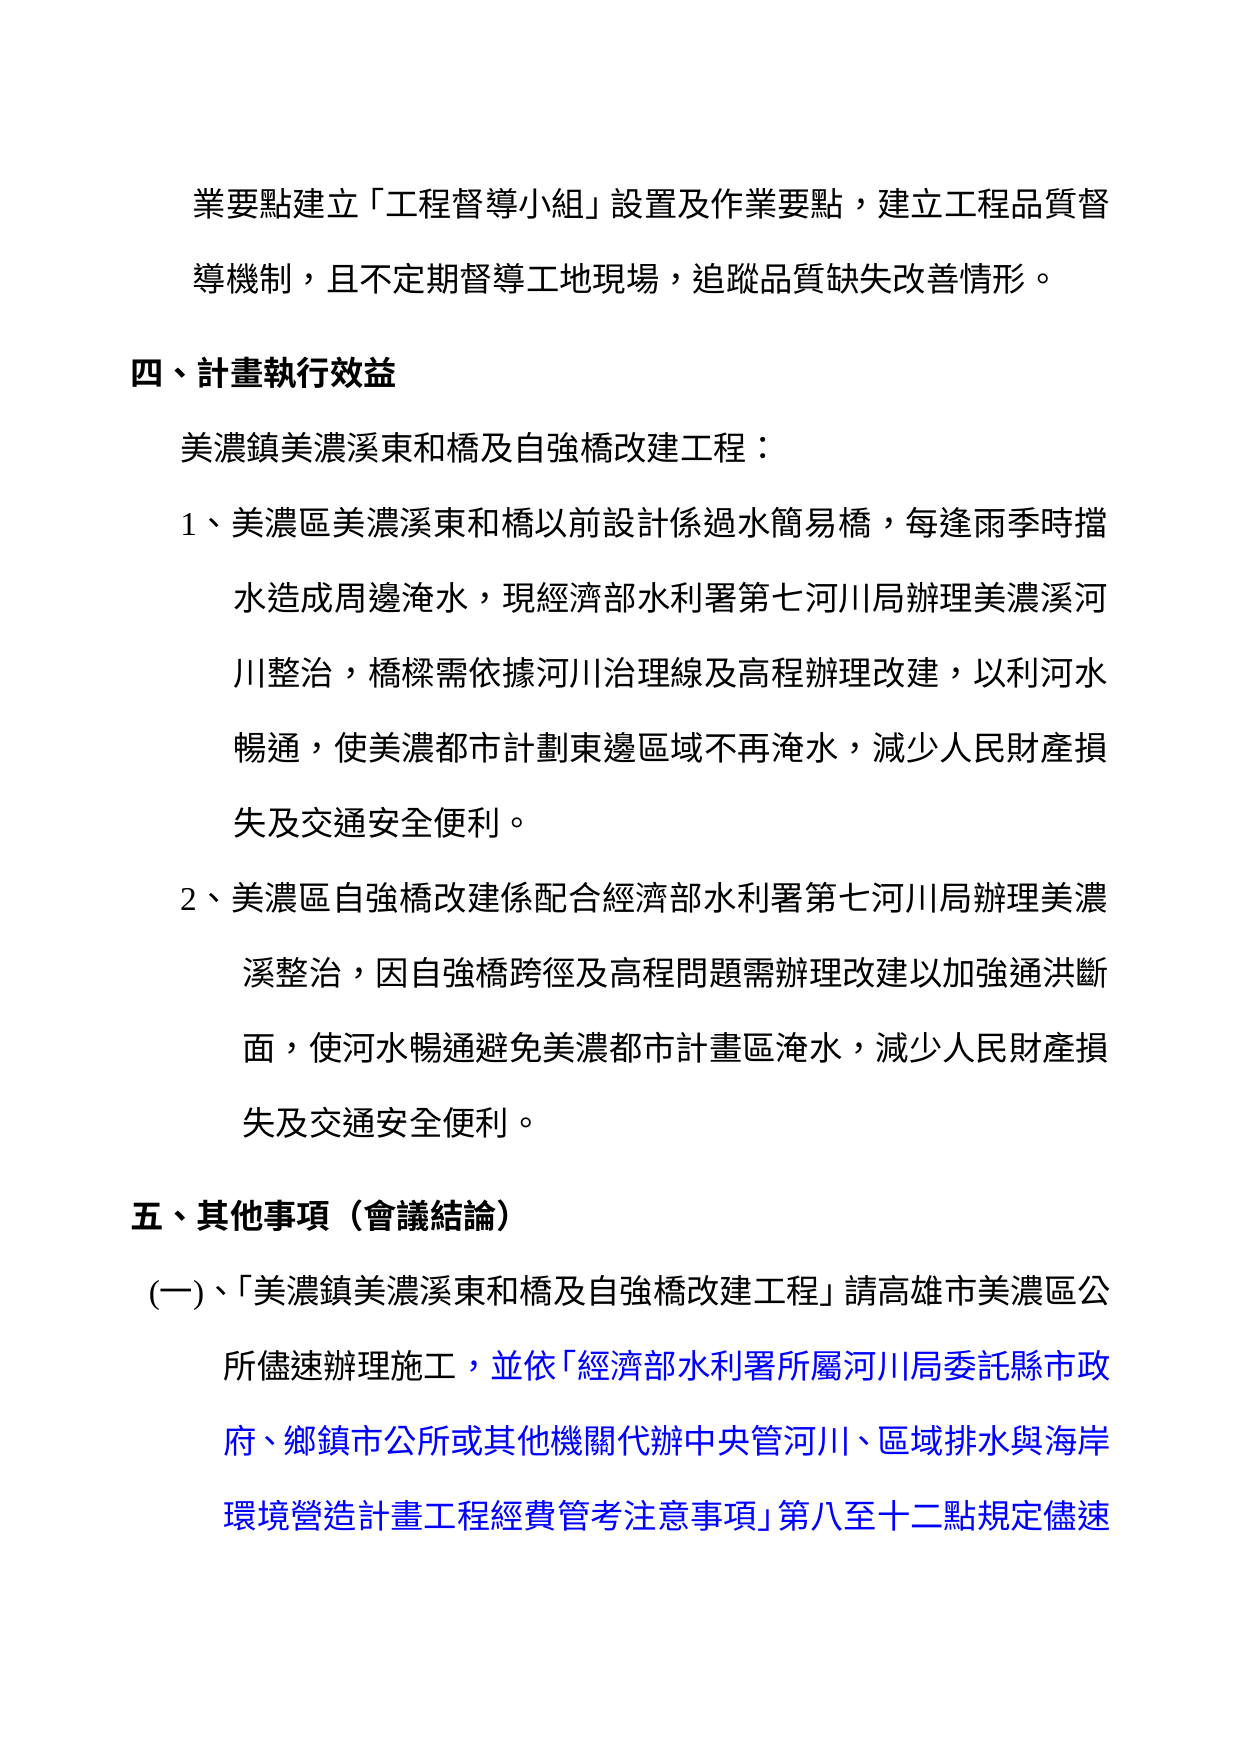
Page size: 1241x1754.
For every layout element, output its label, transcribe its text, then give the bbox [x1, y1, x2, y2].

text 五、其他事項（會議結論） [130, 1177, 1110, 1252]
text (一)、「美濃鎮美濃溪東和橋及自強橋改建工程」請高雄市美濃區公所儘速辦理施工，並依「經濟部水利署所屬河川局委託縣市政府、鄉鎮市公所或其他機關代辦中央管河川、區域排水與海岸環境營造計畫工程經費管考注意事項」第八至十二點規定儘速 [148, 1252, 1110, 1552]
text 業要點建立「工程督導小組」設置及作業要點，建立工程品質督導機制，且不定期督導工地現場，追蹤品質缺失改善情形。 [192, 164, 1110, 314]
text 美濃鎮美濃溪東和橋及自強橋改建工程： [130, 408, 1110, 483]
text 1、美濃區美濃溪東和橋以前設計係過水簡易橋，每逢雨季時擋水造成周邊淹水，現經濟部水利署第七河川局辦理美濃溪河川整治，橋樑需依據河川治理線及高程辦理改建，以利河水暢通，使美濃都市計劃東邊區域不再淹水，減少人民財產損失及交通安全便利。 [180, 483, 1110, 858]
text 四、計畫執行效益 [130, 333, 1110, 408]
text 2、美濃區自強橋改建係配合經濟部水利署第七河川局辦理美濃溪整治，因自強橋跨徑及高程問題需辦理改建以加強通洪斷面，使河水暢通避免美濃都市計畫區淹水，減少人民財產損失及交通安全便利。 [180, 858, 1110, 1158]
